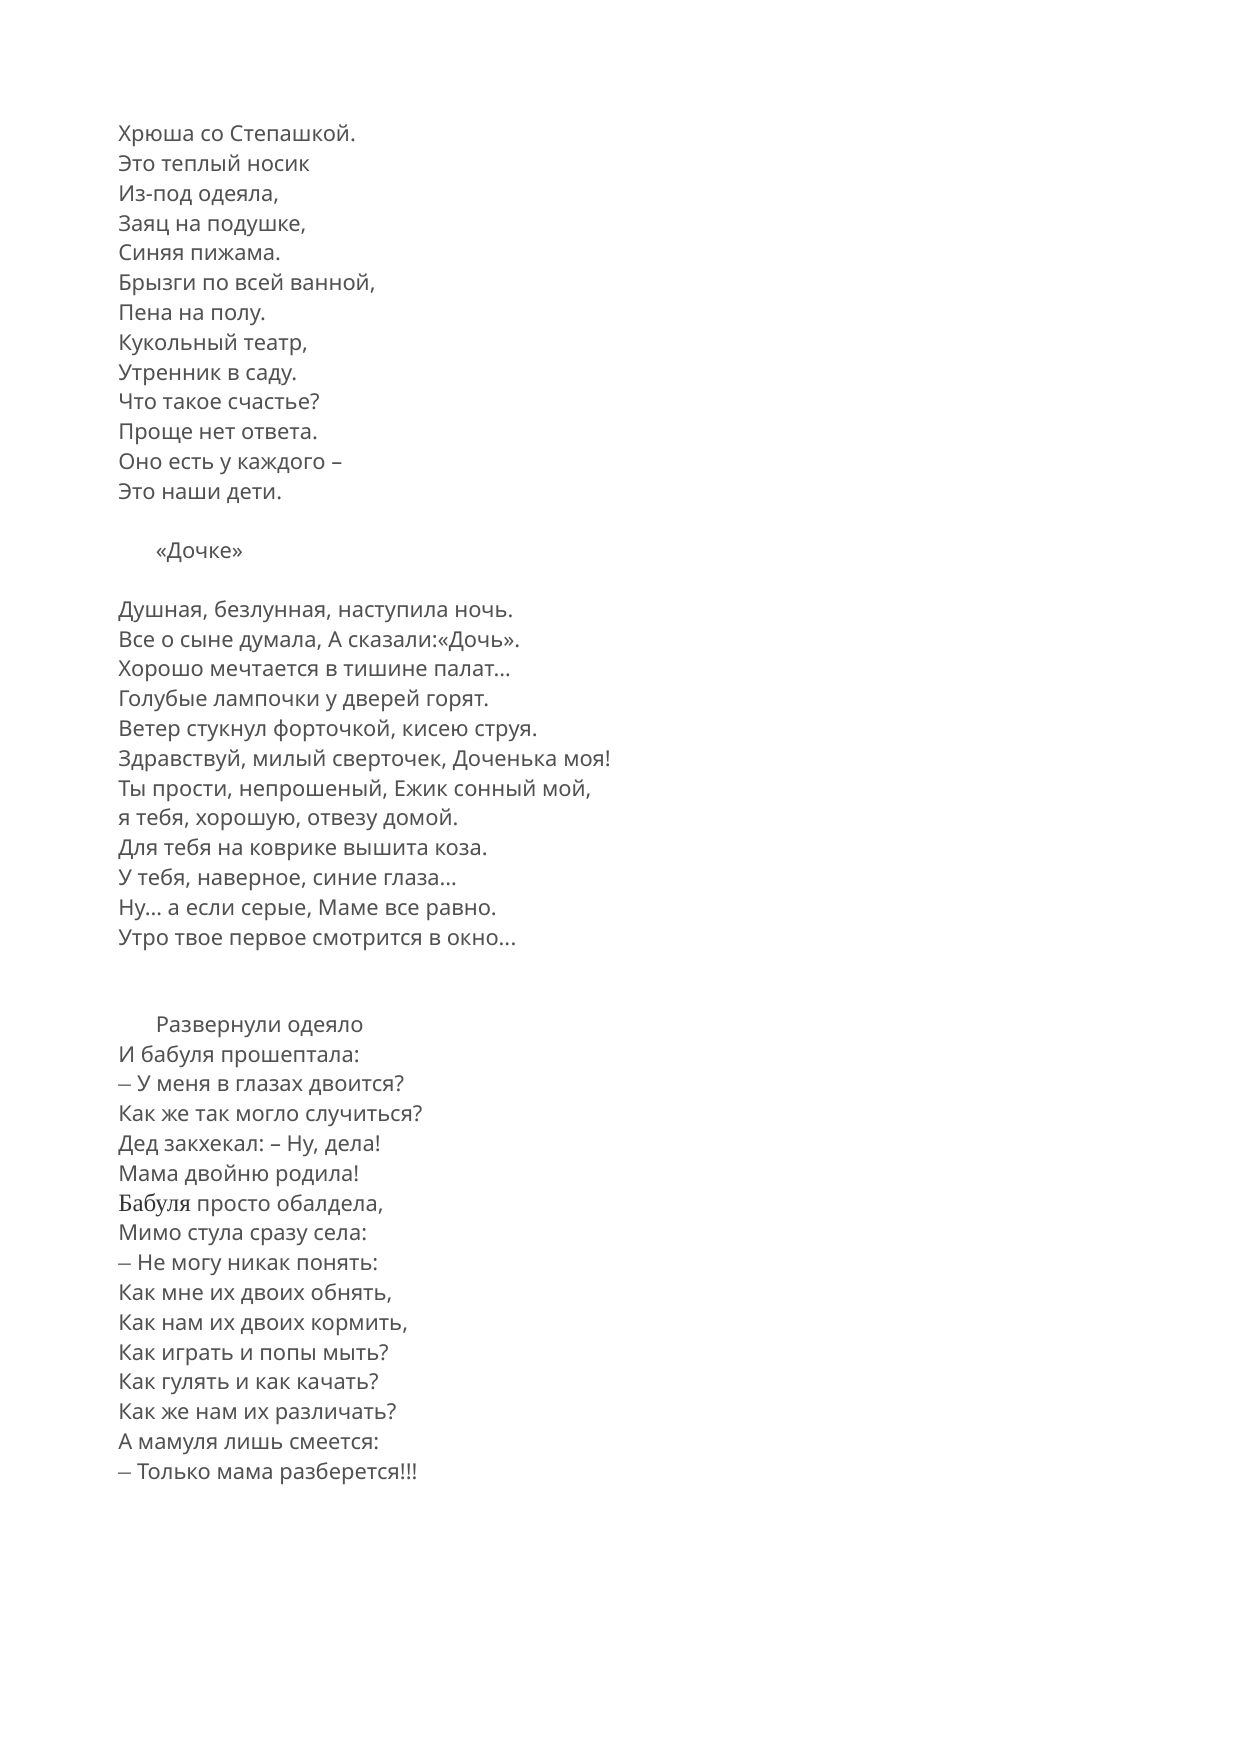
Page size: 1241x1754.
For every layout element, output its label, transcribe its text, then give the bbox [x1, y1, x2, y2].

list Хрюша со Степашкой. Это теплый носик Из-под одеяла, Заяц на подушке, Синяя пижама. Брызги по всей ванной, Пена на полу. Кукольный театр, Утренник в саду. Что такое счастье? Проще нет ответа. Оно есть у каждого – Это наши дети. [118, 118, 1122, 505]
list «Дочке» Душная, безлунная, наступила ночь. Все о сыне думала, А сказали:«Дочь». Хорошо мечтается в тишине палат… Голубые лампочки у дверей горят. Ветер стукнул форточкой, кисею струя. Здравствуй, милый сверточек, Доченька моя! Ты прости, непрошеный, Ежик сонный мой, я тебя, хорошую, отвезу домой. Для тебя на коврике вышита коза. У тебя, наверное, синие глаза… Ну… а если серые, Маме все равно. Утро твое первое смотрится в окно... [118, 535, 1122, 980]
list Развернули одеяло И бабуля прошептала: – У меня в глазах двоится? Как же так могло случиться? Дед закхекал: – Ну, дела! Мама двойню родила! Бабуля просто обалдела, Мимо стула сразу села: – Не могу никак понять: Как мне их двоих обнять, Как нам их двоих кормить, Как играть и попы мыть? Как гулять и как качать? Как же нам их различать? А мамуля лишь смеется: – Только мама разберется!!! [118, 1009, 1122, 1485]
